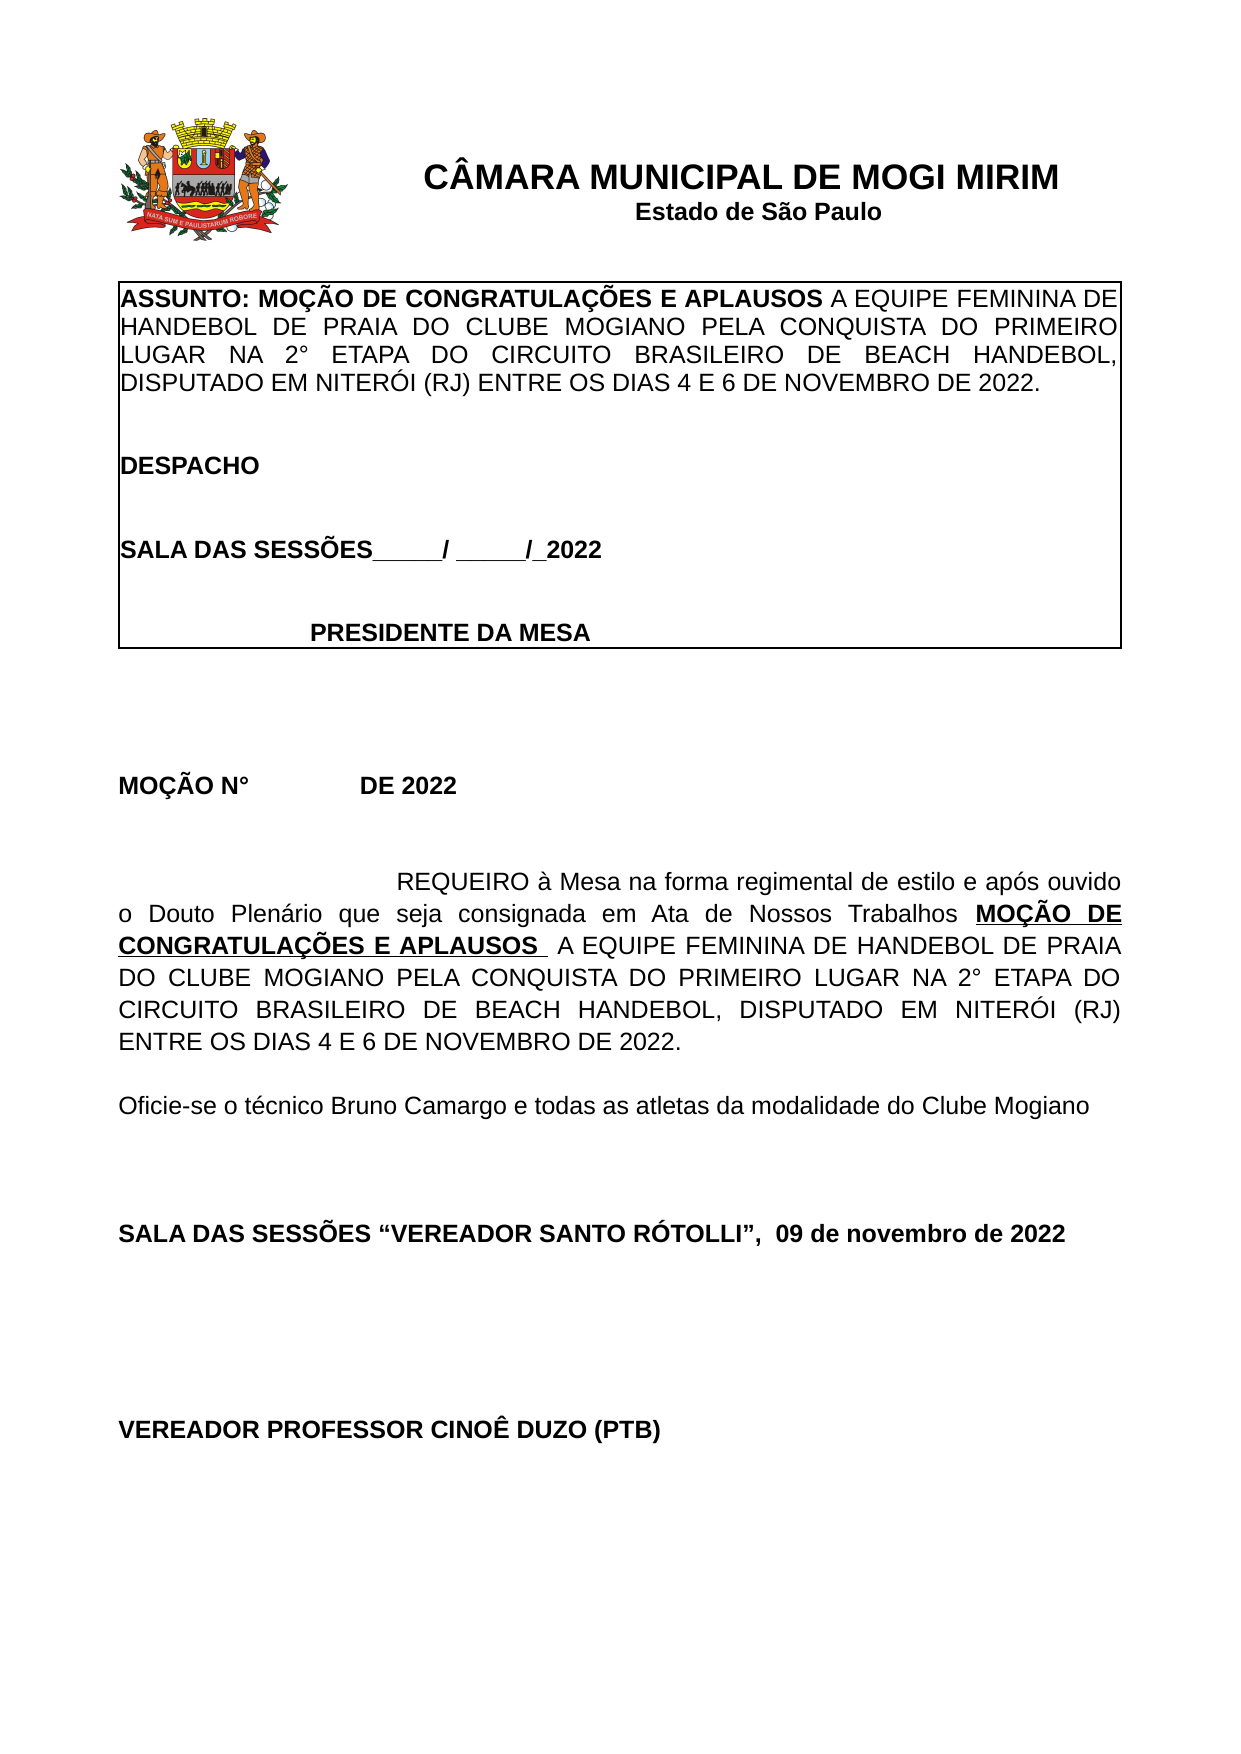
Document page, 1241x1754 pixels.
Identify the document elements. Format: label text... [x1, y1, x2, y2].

text CÂMARA MUNICIPAL DE MOGI MIRIM [289, 158, 1122, 197]
text VEREADOR PROFESSOR CINOÊ DUZO (PTB) [118, 1415, 1122, 1443]
text SALA DAS SESSÕES_____/ _____/_2022 [120, 532, 1120, 563]
text DESPACHO [120, 448, 1120, 480]
picture [118, 118, 289, 241]
text MOÇÃO N° DE 2022 [118, 772, 1122, 800]
table_header [354, 649, 886, 676]
text Estado de São Paulo [289, 197, 1122, 225]
text Oficie-se o técnico Bruno Camargo e todas as atletas da modalidade do Clube Mogiano [118, 1092, 1122, 1120]
text ASSUNTO: MOÇÃO DE CONGRATULAÇÕES E APLAUSOS A EQUIPE FEMININA DE HANDEBOL DE PRAIA DO CLUBE MOGIANO PELA CONQUISTA DO PRIMEIRO LUGAR NA 2° ETAPA DO CIRCUITO BRASILEIRO DE BEACH HANDEBOL, DISPUTADO EM NITERÓI (RJ) ENTRE OS DIAS 4 E 6 DE NOVEMBRO DE 2022. [120, 283, 1120, 396]
text PRESIDENTE DA MESA [120, 616, 1120, 647]
text SALA DAS SESSÕES “VEREADOR SANTO RÓTOLLI”, 09 de novembro de 2022 [118, 1220, 1122, 1248]
text REQUEIRO à Mesa na forma regimental de estilo e após ouvido o Douto Plenário que seja consignada em Ata de Nossos Trabalhos MOÇÃO DE CONGRATULAÇÕES E APLAUSOS A EQUIPE FEMININA DE HANDEBOL DE PRAIA DO CLUBE MOGIANO PELA CONQUISTA DO PRIMEIRO LUGAR NA 2° ETAPA DO CIRCUITO BRASILEIRO DE BEACH HANDEBOL, DISPUTADO EM NITERÓI (RJ) ENTRE OS DIAS 4 E 6 DE NOVEMBRO DE 2022. [118, 868, 1122, 1056]
